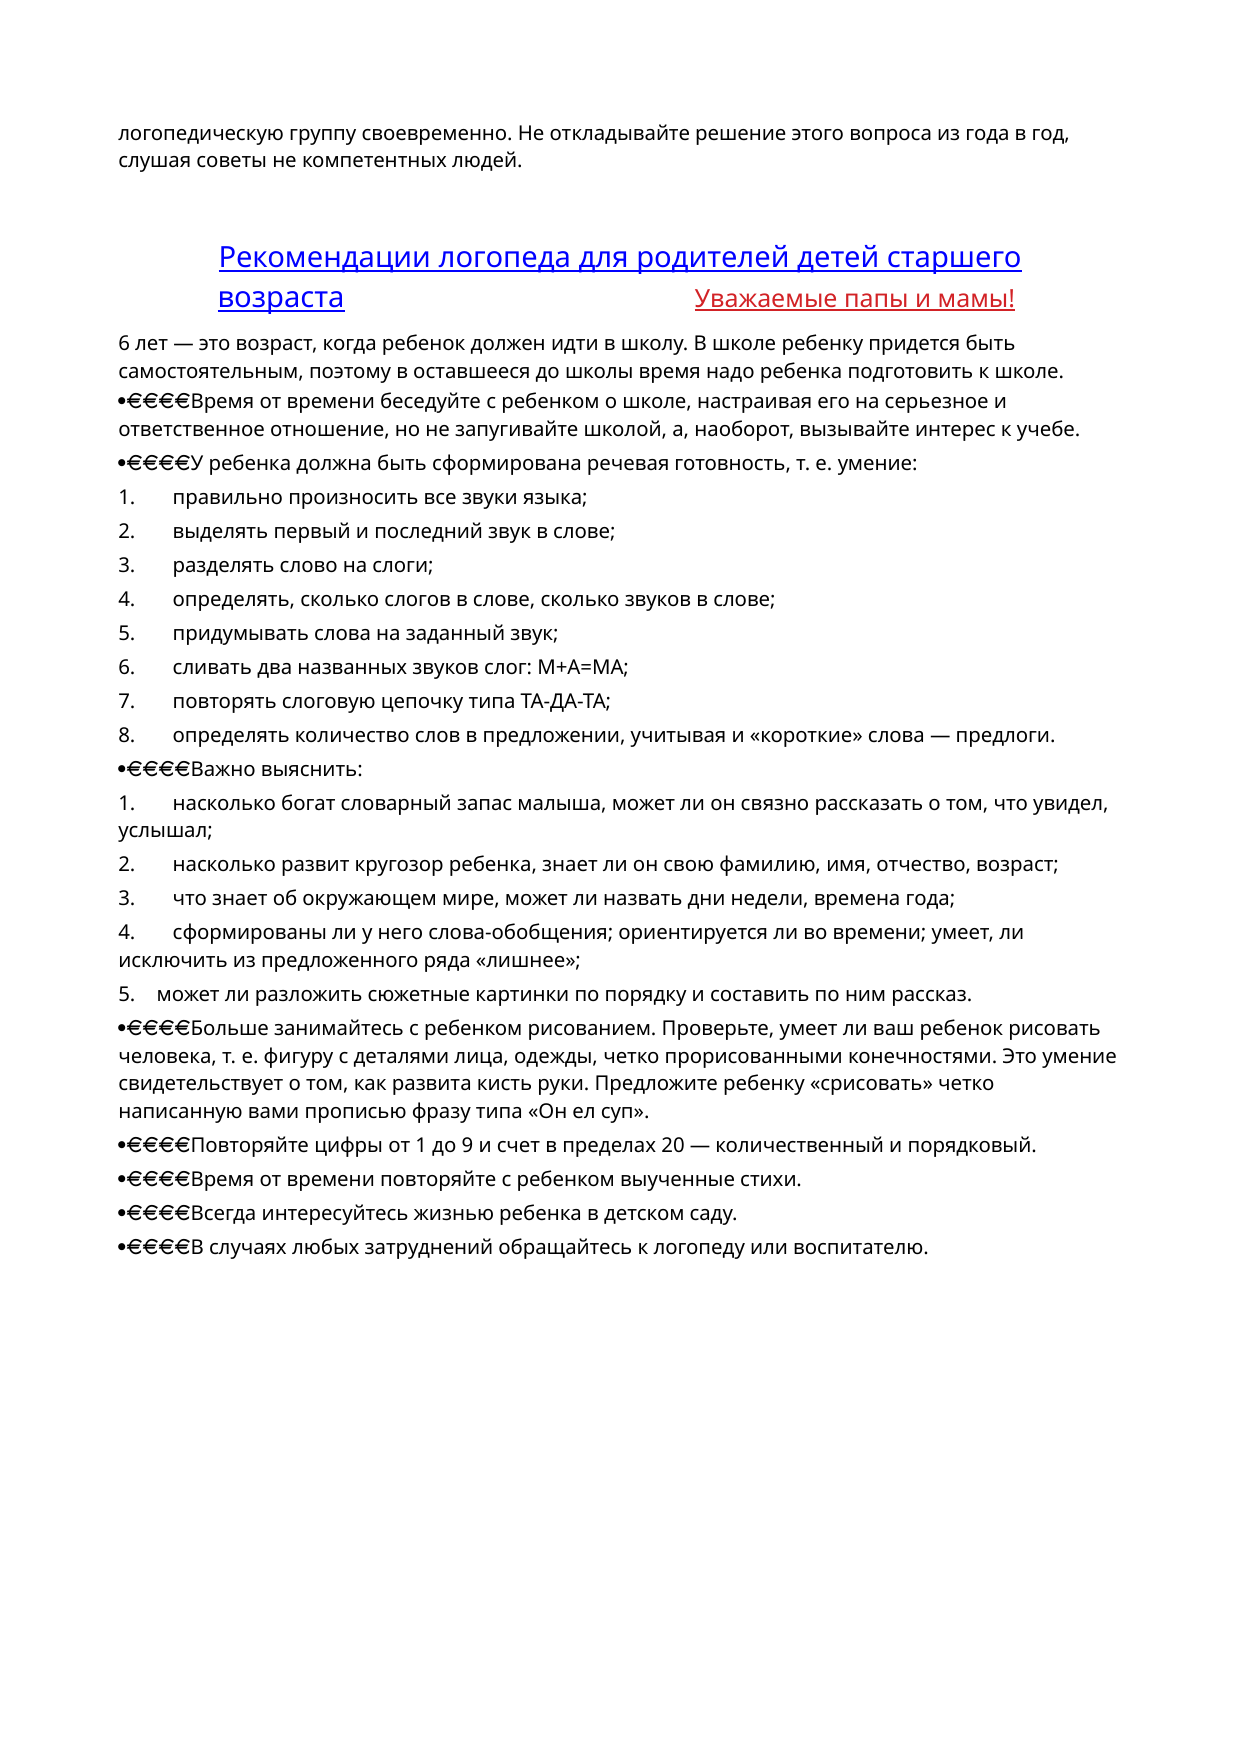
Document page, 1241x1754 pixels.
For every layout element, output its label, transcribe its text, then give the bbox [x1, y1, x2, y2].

text 4. сформированы ли у него слова-обобщения; ориентируется ли во времени; умеет, ли исключить из предложенного ряда «лишнее»; [118, 918, 1122, 973]
text 6 лет — это возраст, когда ребенок должен идти в школу. В школе ребенку придется быть самостоятельным, поэтому в оставшееся до школы время надо ребенка подготовить к школе. [118, 328, 1122, 384]
text 2. выделять первый и последний звук в слове; [118, 517, 1122, 544]
text 3. разделять слово на слоги; [118, 551, 1122, 578]
text · Время от времени повторяйте с ребенком выученные стихи. [118, 1164, 1122, 1192]
text логопедическую группу своевременно. Не откладывайте решение этого вопроса из года в год, слушая советы не компетентных людей. [118, 118, 1122, 173]
text · Время от времени беседуйте с ребенком о школе, настраивая его на серьезное и ответственное отношение, но не запугивайте школой, а, наоборот, вызывайте интерес к учебе. [118, 387, 1122, 442]
text 2. насколько развит кругозор ребенка, знает ли он свою фамилию, имя, отчество, возраст; [118, 850, 1122, 878]
text · В случаях любых затруднений обращайтесь к логопеду или воспитателю. [118, 1232, 1122, 1260]
text 5. может ли разложить сюжетные картинки по порядку и составить по ним рассказ. [118, 979, 1122, 1007]
text · У ребенка должна быть сформирована речевая готовность, т. е. умение: [118, 449, 1122, 476]
text · Больше занимайтесь с ребенком рисованием. Проверьте, умеет ли ваш ребенок рисовать человека, т. е. фигуру с деталями лица, одежды, четко прорисованными конечностями. Это умение свидетельствует о том, как развита кисть руки. Предложите ребенку «срисовать» четко написанную вами прописью фразу типа «Он ел суп». [118, 1013, 1122, 1124]
text 1. правильно произносить все звуки языка; [118, 483, 1122, 510]
text 5. придумывать слова на заданный звук; [118, 618, 1122, 646]
text 4. определять, сколько слогов в слове, сколько звуков в слове; [118, 584, 1122, 612]
text 8. определять количество слов в предложении, учитывая и «короткие» слова — предлоги. [118, 720, 1122, 748]
text 3. что знает об окружающем мире, может ли назвать дни недели, времена года; [118, 884, 1122, 912]
text 7. повторять слоговую цепочку типа ТА-ДА-ТА; [118, 686, 1122, 714]
subtitle Рекомендации логопеда для родителей детей старшего возраста Уважаемые папы и мамы! [118, 237, 1122, 316]
text · Важно выяснить: [118, 754, 1122, 782]
text · Всегда интересуйтесь жизнью ребенка в детском саду. [118, 1198, 1122, 1226]
text 1. насколько богат словарный запас малыша, может ли он связно рассказать о том, что увидел, услышал; [118, 788, 1122, 844]
text 6. сливать два названных звуков слог: М+А=МА; [118, 652, 1122, 680]
text · Повторяйте цифры от 1 до 9 и счет в пределах 20 — количественный и порядковый. [118, 1131, 1122, 1158]
